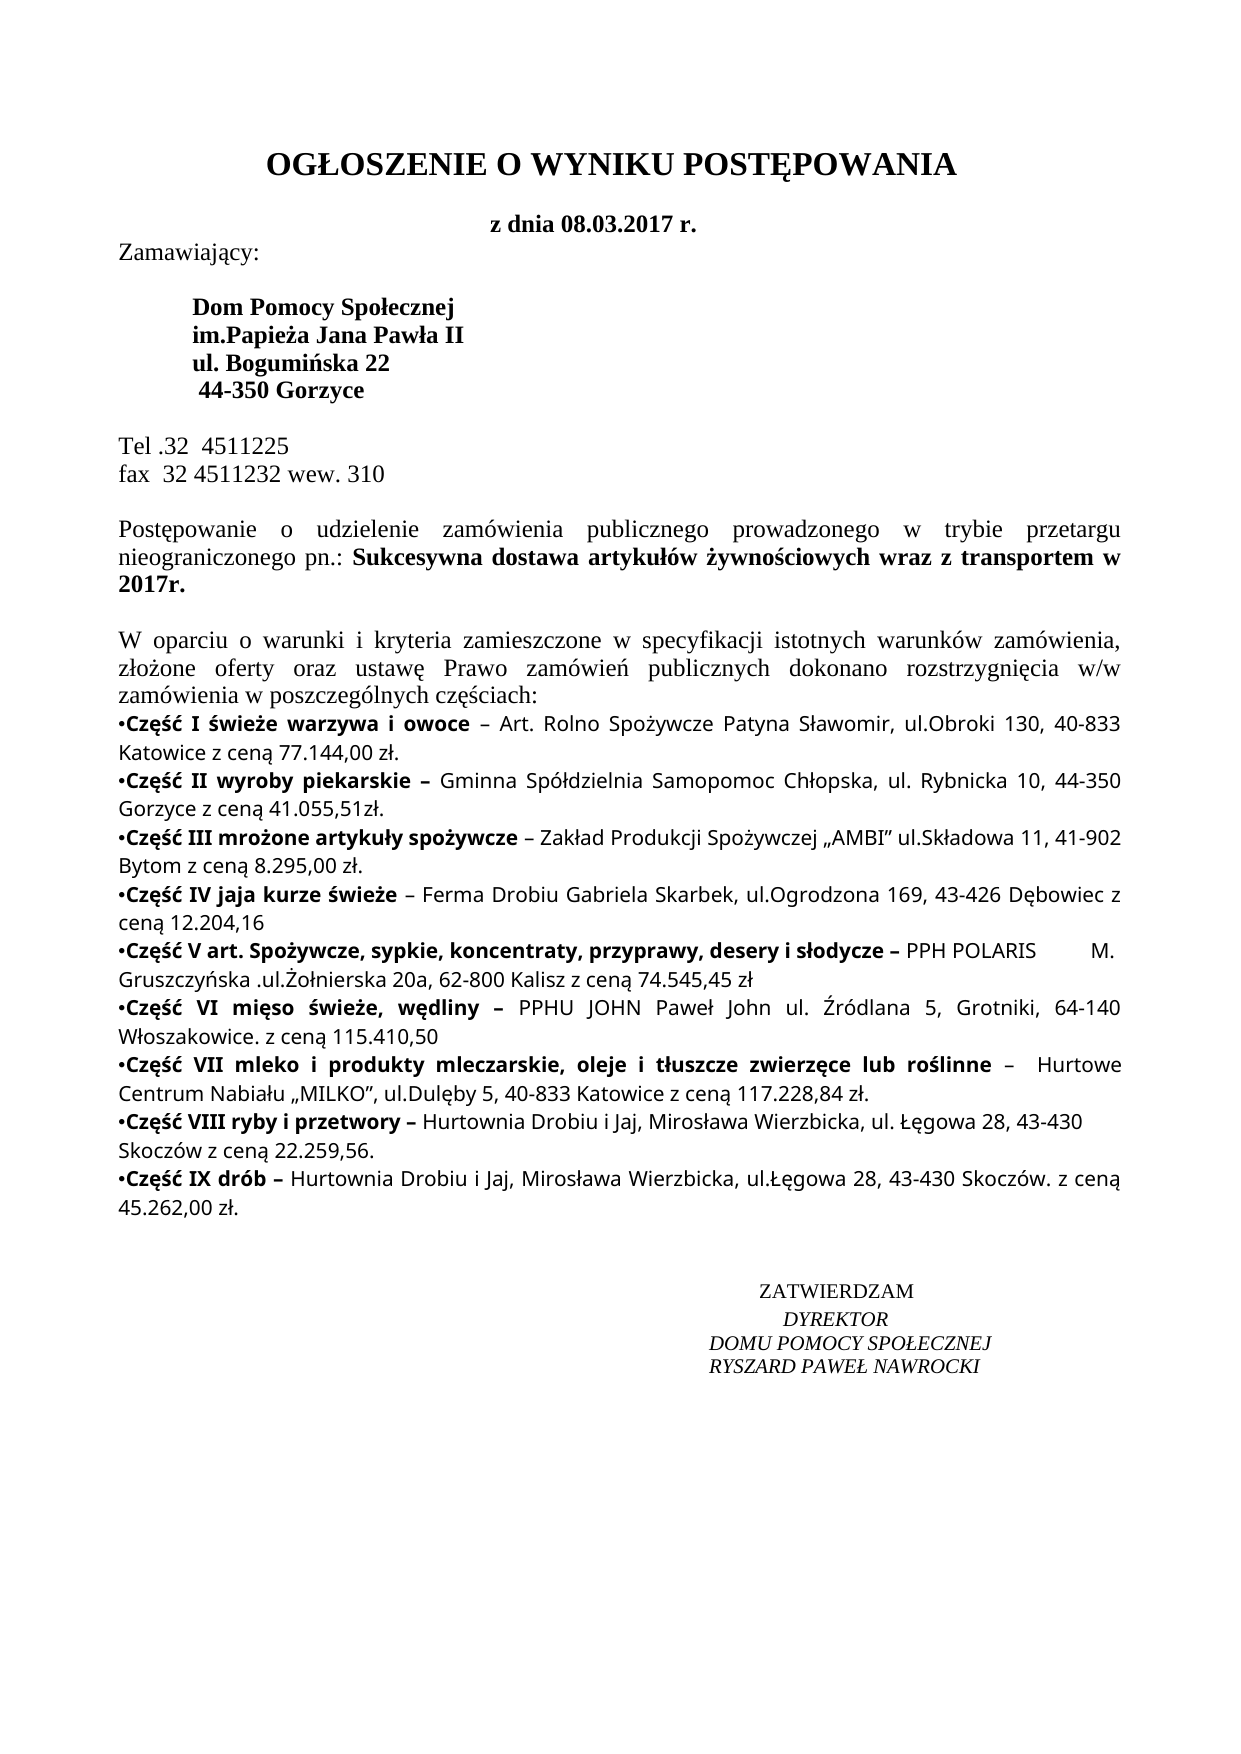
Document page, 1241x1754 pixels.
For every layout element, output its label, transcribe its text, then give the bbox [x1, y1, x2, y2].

text DYREKTOR [118, 1304, 1122, 1332]
text 44-350 Gorzyce [118, 377, 1122, 404]
text DOMU POMOCY SPOŁECZNEJ [118, 1332, 1122, 1355]
list Część VII mleko i produkty mleczarskie, oleje i tłuszcze zwierzęce lub roślinne – Hurtowe Centrum Nabiału „MILKO”, ul.Dulęby 5, 40-833 Katowice z ceną 117.228,84 zł. [118, 1050, 1122, 1107]
list Część VI mięso świeże, wędliny – PPHU JOHN Paweł John ul. Źródlana 5, Grotniki, 64-140 Włoszakowice. z ceną 115.410,50 [118, 993, 1122, 1050]
list Część III mrożone artykuły spożywcze – Zakład Produkcji Spożywczej „AMBI” ul.Składowa 11, 41-902 Bytom z ceną 8.295,00 zł. [118, 823, 1122, 880]
list Część II wyroby piekarskie – Gminna Spółdzielnia Samopomoc Chłopska, ul. Rybnicka 10, 44-350 Gorzyce z ceną 41.055,51zł. [118, 766, 1122, 823]
list Część I świeże warzywa i owoce – Art. Rolno Spożywcze Patyna Sławomir, ul.Obroki 130, 40-833 Katowice z ceną 77.144,00 zł. [118, 709, 1122, 766]
list Część IX drób – Hurtownia Drobiu i Jaj, Mirosława Wierzbicka, ul.Łęgowa 28, 43-430 Skoczów. z ceną 45.262,00 zł. [118, 1164, 1122, 1221]
text Postępowanie o udzielenie zamówienia publicznego prowadzonego w trybie przetargu nieograniczonego pn.: Sukcesywna dostawa artykułów żywnościowych wraz z transportem w 2017r. [118, 515, 1122, 598]
list Część V art. Spożywcze, sypkie, koncentraty, przyprawy, desery i słodycze – PPH POLARIS M. Gruszczyńska .ul.Żołnierska 20a, 62-800 Kalisz z ceną 74.545,45 zł [118, 937, 1122, 993]
text Zamawiający: [118, 238, 1122, 266]
text W oparciu o warunki i kryteria zamieszczone w specyfikacji istotnych warunków zamówienia, złożone oferty oraz ustawę Prawo zamówień publicznych dokonano rozstrzygnięcia w/w zamówienia w poszczególnych częściach: [118, 626, 1122, 709]
text ul. Bogumińska 22 [118, 349, 1122, 377]
text z dnia 08.03.2017 r. [118, 210, 1122, 238]
text Tel .32 4511225 [118, 432, 1122, 460]
text Dom Pomocy Społecznej [118, 293, 1122, 321]
text OGŁOSZENIE O WYNIKU POSTĘPOWANIA [266, 146, 1122, 183]
text fax 32 4511232 wew. 310 [118, 460, 1122, 487]
list Część VIII ryby i przetwory – Hurtownia Drobiu i Jaj, Mirosława Wierzbicka, ul. Łęgowa 28, 43-430 Skoczów z ceną 22.259,56. [118, 1107, 1122, 1164]
text RYSZARD PAWEŁ NAWROCKI [118, 1355, 1122, 1378]
text im.Papieża Jana Pawła II [118, 321, 1122, 349]
text ZATWIERDZAM [118, 1276, 1122, 1304]
list Część IV jaja kurze świeże – Ferma Drobiu Gabriela Skarbek, ul.Ogrodzona 169, 43-426 Dębowiec z ceną 12.204,16 [118, 880, 1122, 937]
